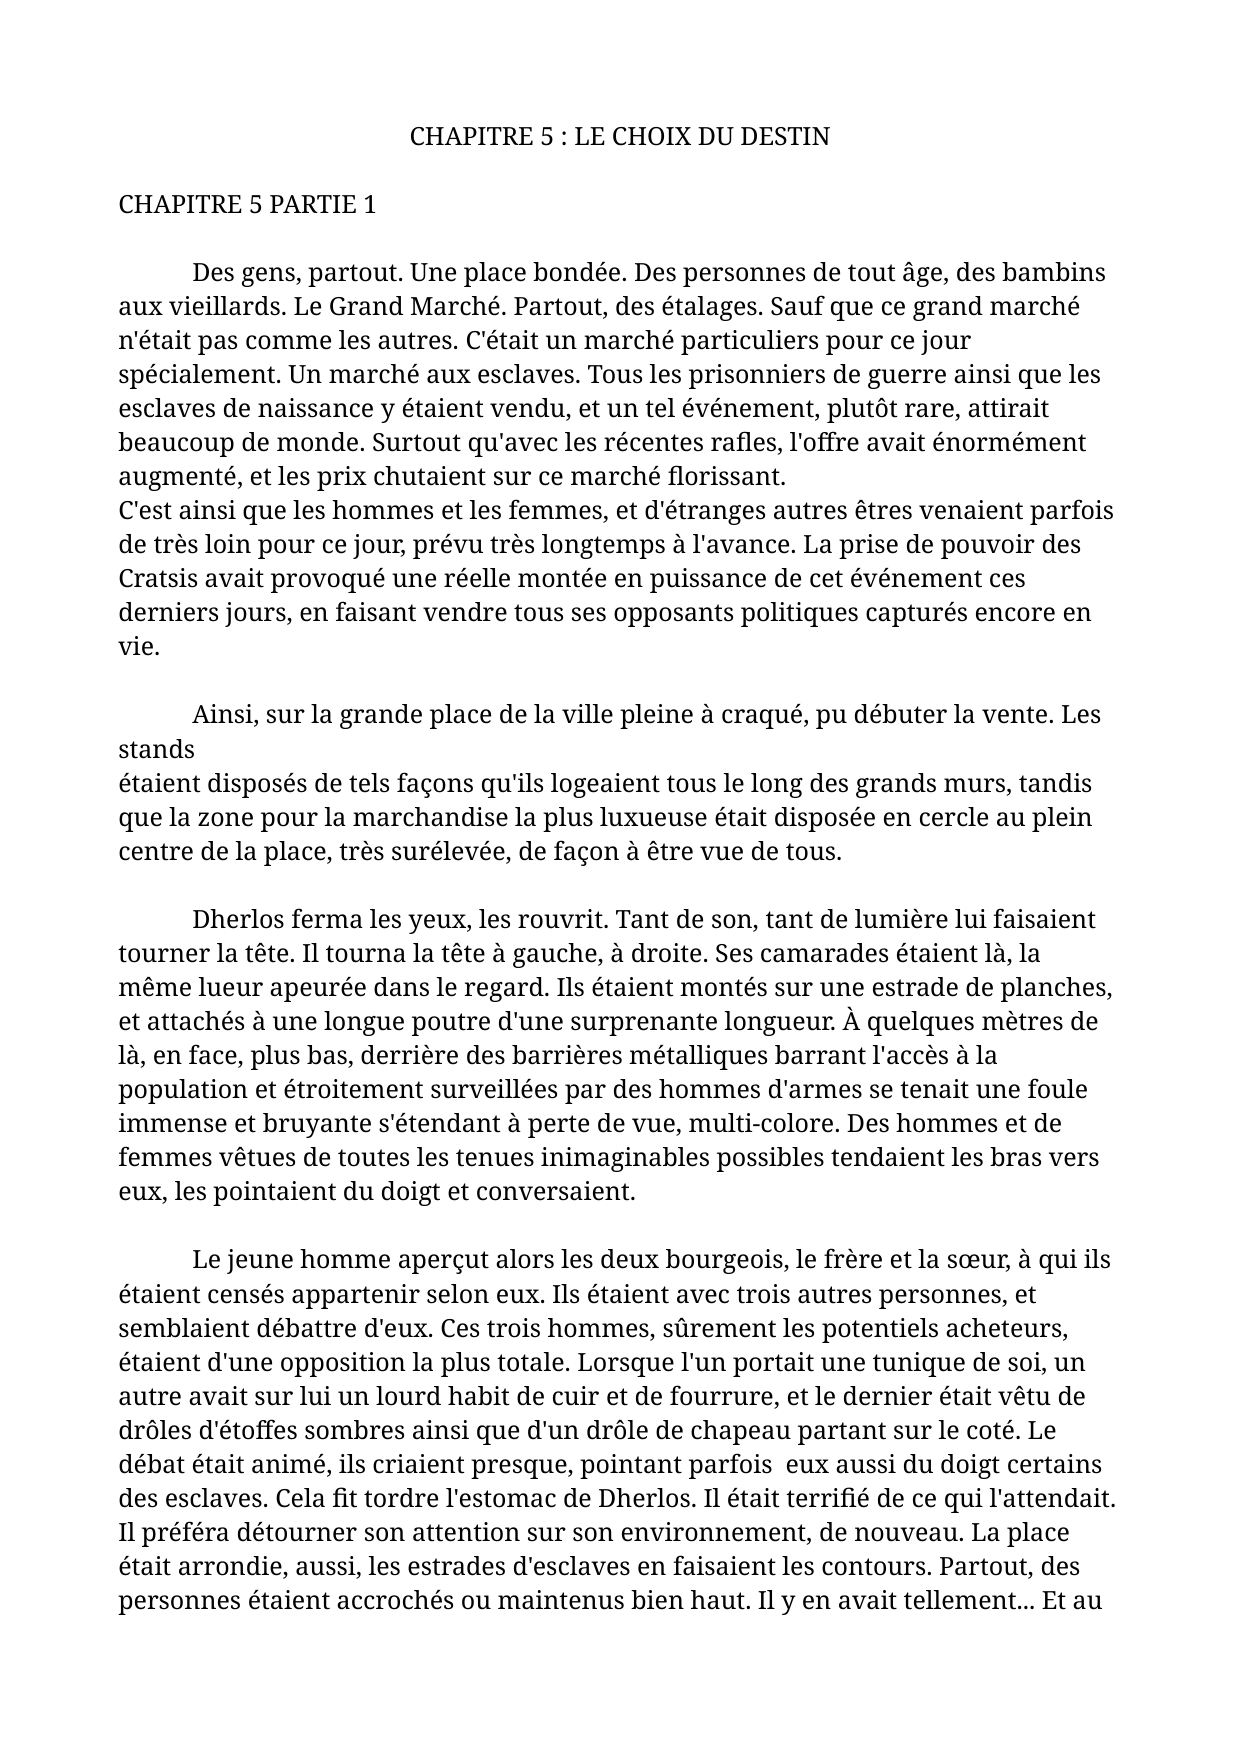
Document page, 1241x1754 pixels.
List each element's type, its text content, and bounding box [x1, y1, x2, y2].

text CHAPITRE 5 PARTIE 1 [118, 186, 1122, 220]
text Des gens, partout. Une place bondée. Des personnes de tout âge, des bambins aux vieillards. Le Grand Marché. Partout, des étalages. Sauf que ce grand marché n'était pas comme les autres. C'était un marché particuliers pour ce jour spécialement. Un marché aux esclaves. Tous les prisonniers de guerre ainsi que les esclaves de naissance y étaient vendu, et un tel événement, plutôt rare, attirait beaucoup de monde. Surtout qu'avec les récentes rafles, l'offre avait énormément augmenté, et les prix chutaient sur ce marché florissant. [118, 254, 1122, 493]
text C'est ainsi que les hommes et les femmes, et d'étranges autres êtres venaient parfois de très loin pour ce jour, prévu très longtemps à l'avance. La prise de pouvoir des Cratsis avait provoqué une réelle montée en puissance de cet événement ces derniers jours, en faisant vendre tous ses opposants politiques capturés encore en vie. [118, 493, 1122, 663]
text Dherlos ferma les yeux, les rouvrit. Tant de son, tant de lumière lui faisaient tourner la tête. Il tourna la tête à gauche, à droite. Ses camarades étaient là, la même lueur apeurée dans le regard. Ils étaient montés sur une estrade de planches, et attachés à une longue poutre d'une surprenante longueur. À quelques mètres de là, en face, plus bas, derrière des barrières métalliques barrant l'accès à la population et étroitement surveillées par des hommes d'armes se tenait une foule immense et bruyante s'étendant à perte de vue, multi-colore. Des hommes et de femmes vêtues de toutes les tenues inimaginables possibles tendaient les bras vers eux, les pointaient du doigt et conversaient. [118, 902, 1122, 1208]
text Le jeune homme aperçut alors les deux bourgeois, le frère et la sœur, à qui ils étaient censés appartenir selon eux. Ils étaient avec trois autres personnes, et semblaient débattre d'eux. Ces trois hommes, sûrement les potentiels acheteurs, étaient d'une opposition la plus totale. Lorsque l'un portait une tunique de soi, un autre avait sur lui un lourd habit de cuir et de fourrure, et le dernier était vêtu de drôles d'étoffes sombres ainsi que d'un drôle de chapeau partant sur le coté. Le débat était animé, ils criaient presque, pointant parfois eux aussi du doigt certains des esclaves. Cela fit tordre l'estomac de Dherlos. Il était terrifié de ce qui l'attendait. Il préféra détourner son attention sur son environnement, de nouveau. La place était arrondie, aussi, les estrades d'esclaves en faisaient les contours. Partout, des personnes étaient accrochés ou maintenus bien haut. Il y en avait tellement... Et au [118, 1242, 1122, 1617]
text étaient disposés de tels façons qu'ils logeaient tous le long des grands murs, tandis que la zone pour la marchandise la plus luxueuse était disposée en cercle au plein centre de la place, très surélevée, de façon à être vue de tous. [118, 765, 1122, 867]
text CHAPITRE 5 : LE CHOIX DU DESTIN [118, 118, 1122, 152]
text Ainsi, sur la grande place de la ville pleine à craqué, pu débuter la vente. Les stands [118, 697, 1122, 765]
